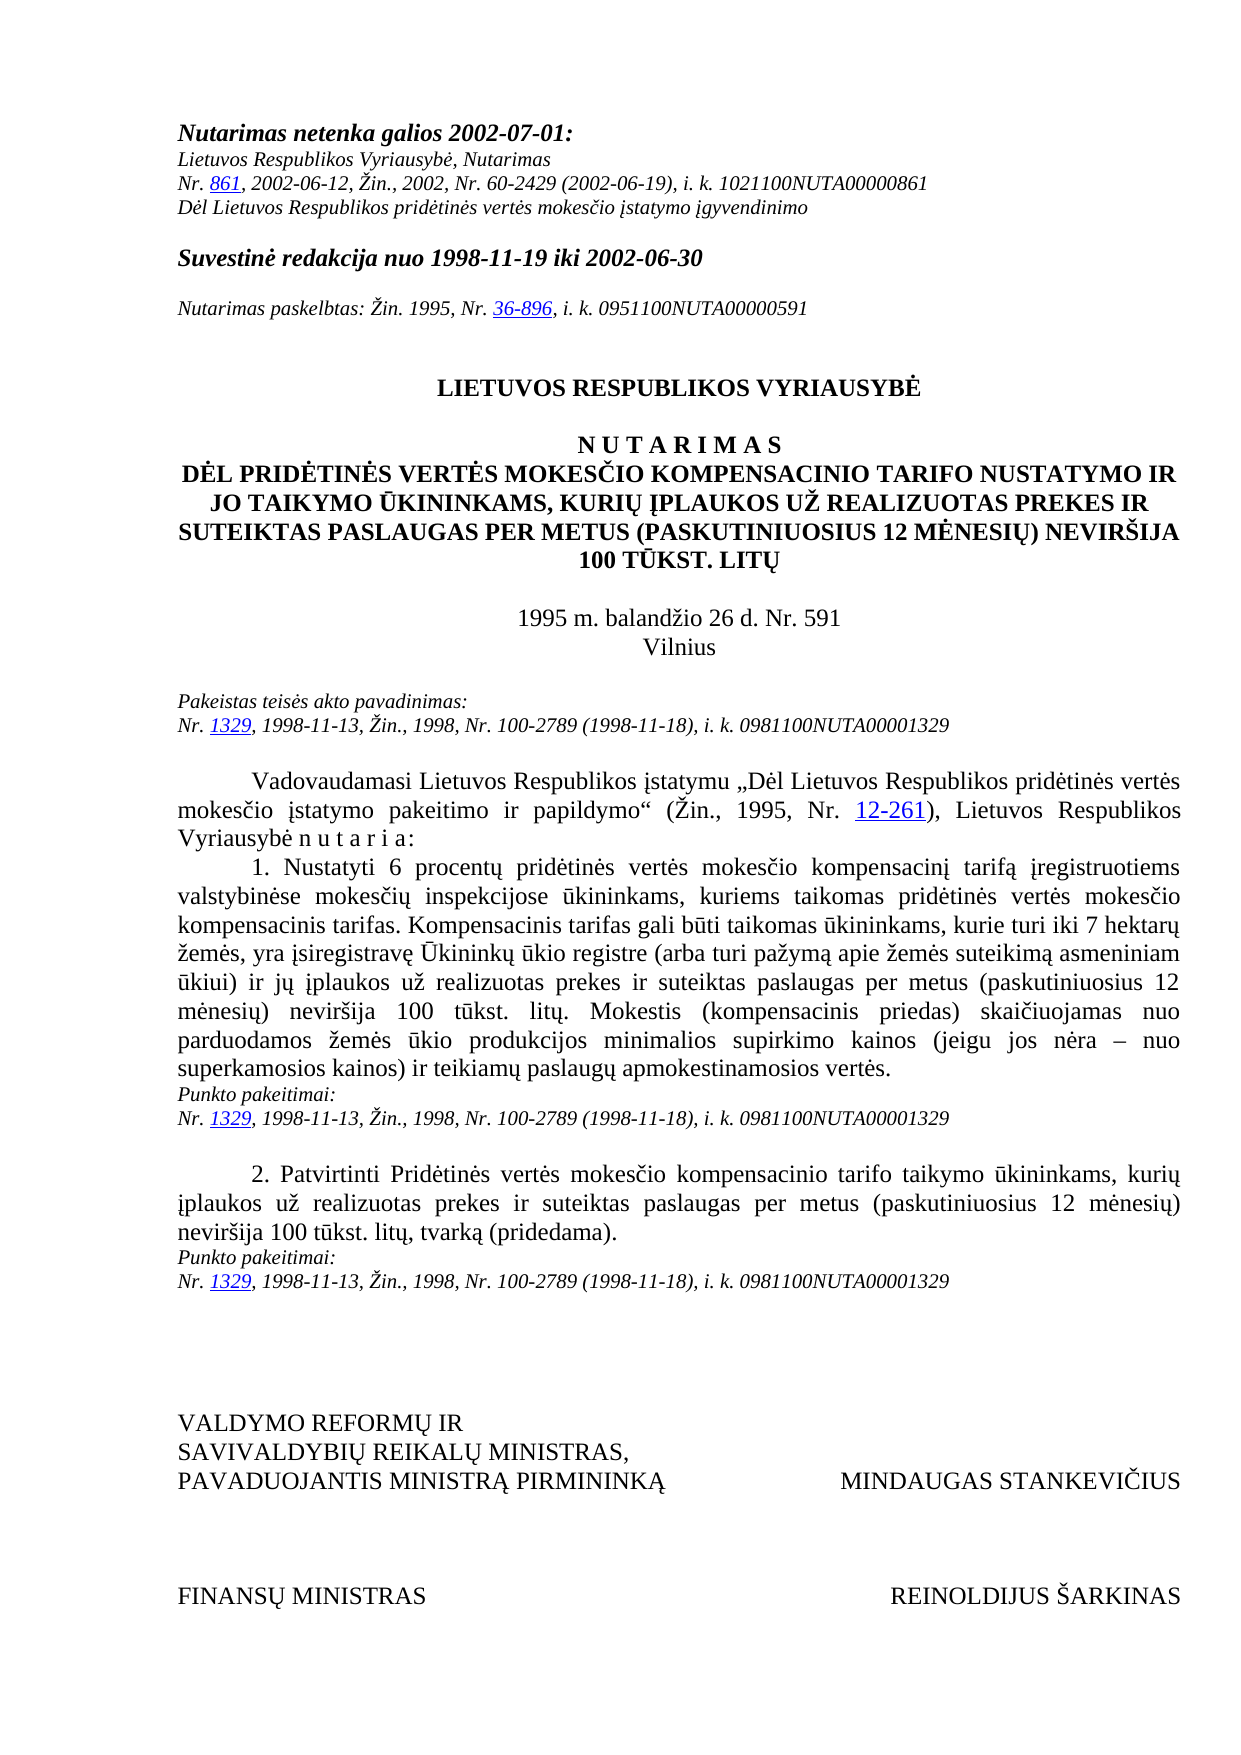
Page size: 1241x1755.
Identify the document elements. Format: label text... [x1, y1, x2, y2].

text Nutarimas paskelbtas: Žin. 1995, Nr. 36-896, i. k. 0951100NUTA00000591 [177, 296, 1181, 320]
text 1. Nustatyti 6 procentų pridėtinės vertės mokesčio kompensacinį tarifą įregistruotiems valstybinėse mokesčių inspekcijose ūkininkams, kuriems taikomas pridėtinės vertės mokesčio kompensacinis tarifas. Kompensacinis tarifas gali būti taikomas ūkininkams, kurie turi iki 7 hektarų žemės, yra įsiregistravę Ūkininkų ūkio registre (arba turi pažymą apie žemės suteikimą asmeniniam ūkiui) ir jų įplaukos už realizuotas prekes ir suteiktas paslaugas per metus (paskutiniuosius 12 mėnesių) neviršija 100 tūkst. litų. Mokestis (kompensacinis priedas) skaičiuojamas nuo parduodamos žemės ūkio produkcijos minimalios supirkimo kainos (jeigu jos nėra – nuo superkamosios kainos) ir teikiamų paslaugų apmokestinamosios vertės. [177, 852, 1181, 1082]
text Valdymo reformų ir [177, 1408, 1181, 1437]
text 2. Patvirtinti Pridėtinės vertės mokesčio kompensacinio tarifo taikymo ūkininkams, kurių įplaukos už realizuotas prekes ir suteiktas paslaugas per metus (paskutiniuosius 12 mėnesių) neviršija 100 tūkst. litų, tvarką (pridedama). [177, 1159, 1181, 1245]
text DĖL PRIDĖTINĖS VERTĖS MOKESČIO KOMPENSACINIO TARIFO NUSTATYMO IR JO TAIKYMO ŪKININKAMS, KURIŲ ĮPLAUKOS UŽ REALIZUOTAS PREKES IR SUTEIKTAS PASLAUGAS PER METUS (PASKUTINIUOSIUS 12 MĖNESIŲ) NEVIRŠIJA 100 TŪKST. LITŲ [177, 459, 1181, 574]
text Suvestinė redakcija nuo 1998-11-19 iki 2002-06-30 [177, 243, 1181, 272]
text 1995 m. balandžio 26 d. Nr. 591 [177, 603, 1181, 632]
text Punkto pakeitimai: [177, 1245, 1181, 1269]
text N U T A R I M A S [177, 430, 1181, 459]
text Vilnius [177, 632, 1181, 660]
text Lietuvos Respublikos Vyriausybė, Nutarimas [177, 147, 1181, 171]
text Finansų ministras Reinoldijus Šarkinas [177, 1581, 1181, 1610]
text Nr. 861, 2002-06-12, Žin., 2002, Nr. 60-2429 (2002-06-19), i. k. 1021100NUTA00000861 [177, 171, 1181, 195]
text savivaldybių reikalų ministras, [177, 1437, 1181, 1466]
text pavaduojantis Ministrą Pirmininką Mindaugas Stankevičius [177, 1466, 1181, 1495]
text Nr. 1329, 1998-11-13, Žin., 1998, Nr. 100-2789 (1998-11-18), i. k. 0981100NUTA00001329 [177, 1269, 1181, 1293]
text Pakeistas teisės akto pavadinimas: [177, 689, 1181, 713]
text Punkto pakeitimai: [177, 1082, 1181, 1106]
text LIETUVOS RESPUBLIKOS VYRIAUSYBĖ [177, 373, 1181, 402]
text Nutarimas netenka galios 2002-07-01: [177, 118, 1181, 147]
text Nr. 1329, 1998-11-13, Žin., 1998, Nr. 100-2789 (1998-11-18), i. k. 0981100NUTA00001329 [177, 713, 1181, 737]
text Nr. 1329, 1998-11-13, Žin., 1998, Nr. 100-2789 (1998-11-18), i. k. 0981100NUTA00001329 [177, 1106, 1181, 1130]
text Dėl Lietuvos Respublikos pridėtinės vertės mokesčio įstatymo įgyvendinimo [177, 195, 1181, 219]
text Vadovaudamasi Lietuvos Respublikos įstatymu „Dėl Lietuvos Respublikos pridėtinės vertės mokesčio įstatymo pakeitimo ir papildymo“ (Žin., 1995, Nr. 12-261), Lietuvos Respublikos Vyriausybė nutaria: [177, 766, 1181, 852]
